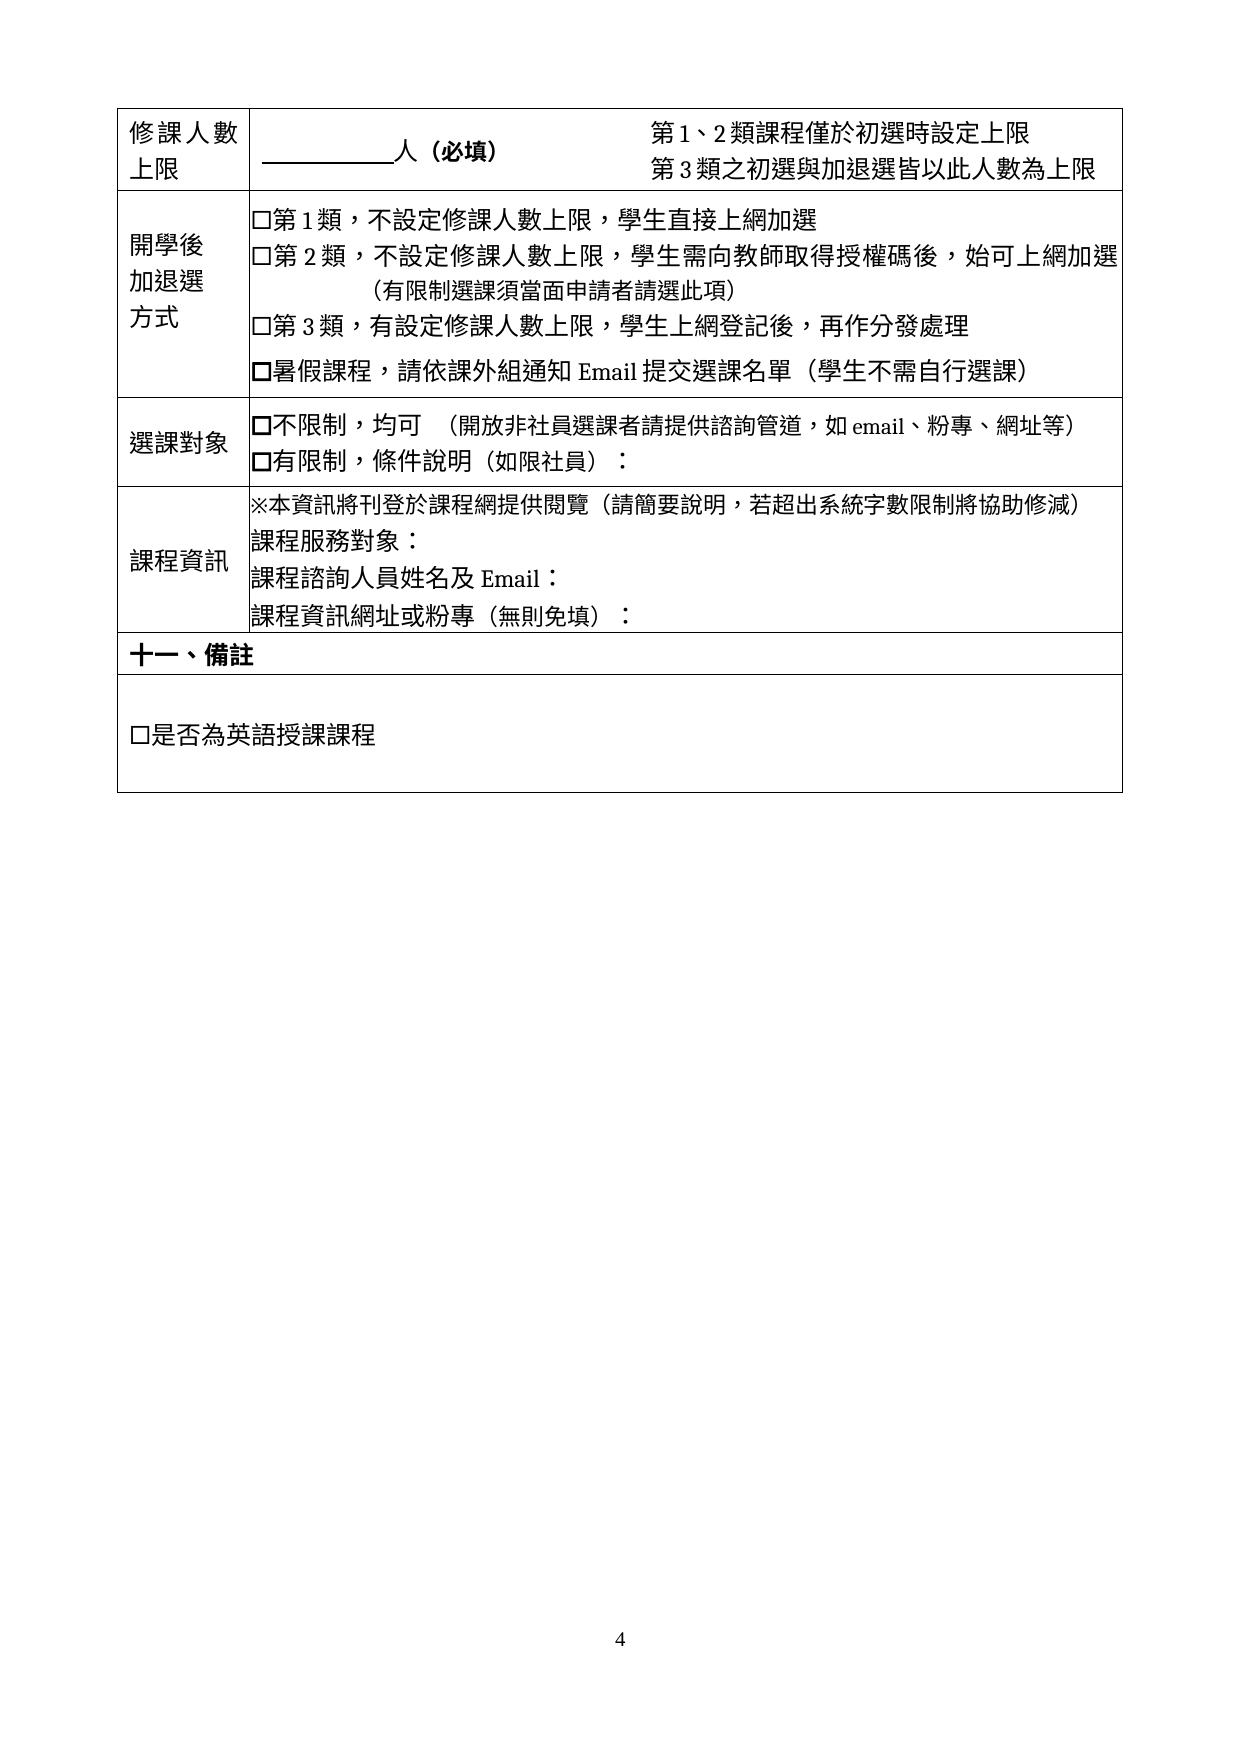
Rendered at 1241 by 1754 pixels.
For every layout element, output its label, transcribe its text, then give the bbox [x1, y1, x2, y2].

table_cell 第1、2類課程僅於初選時設定上限 第3類之初選與加退選皆以此人數為上限 [649, 109, 1122, 190]
table_cell ¨是否為英語授課課程 [118, 675, 1122, 792]
table_cell 開學後 加退選 方式 [118, 191, 249, 397]
table_cell 課程資訊 [118, 487, 249, 632]
table_cell 選課對象 [118, 398, 249, 486]
table_cell 第1類，不設定修課人數上限，學生直接上網加選 第2類，不設定修課人數上限，學生需向教師取得授權碼後，始可上網加選 （有限制選課須當面申請者請選此項） 第3類，有設定修課人數上限，學生上網登記後，再作分發處理 暑假課程，請依課外組通知Email提交選課名單（學生不需自行選課） [250, 191, 1122, 397]
table_cell 不限制，均可 （開放非社員選課者請提供諮詢管道，如email、粉專、網址等） 有限制，條件說明（如限社員）： [250, 398, 1122, 486]
table_cell 人（必填） [250, 109, 649, 190]
table_cell 十一、備註 [118, 633, 1122, 674]
table_cell ※本資訊將刊登於課程網提供閱覽（請簡要說明，若超出系統字數限制將協助修減） 課程服務對象： 課程諮詢人員姓名及Email： 課程資訊網址或粉專（無則免填）： [250, 487, 1122, 632]
table_cell 修課人數上限 [118, 109, 249, 190]
